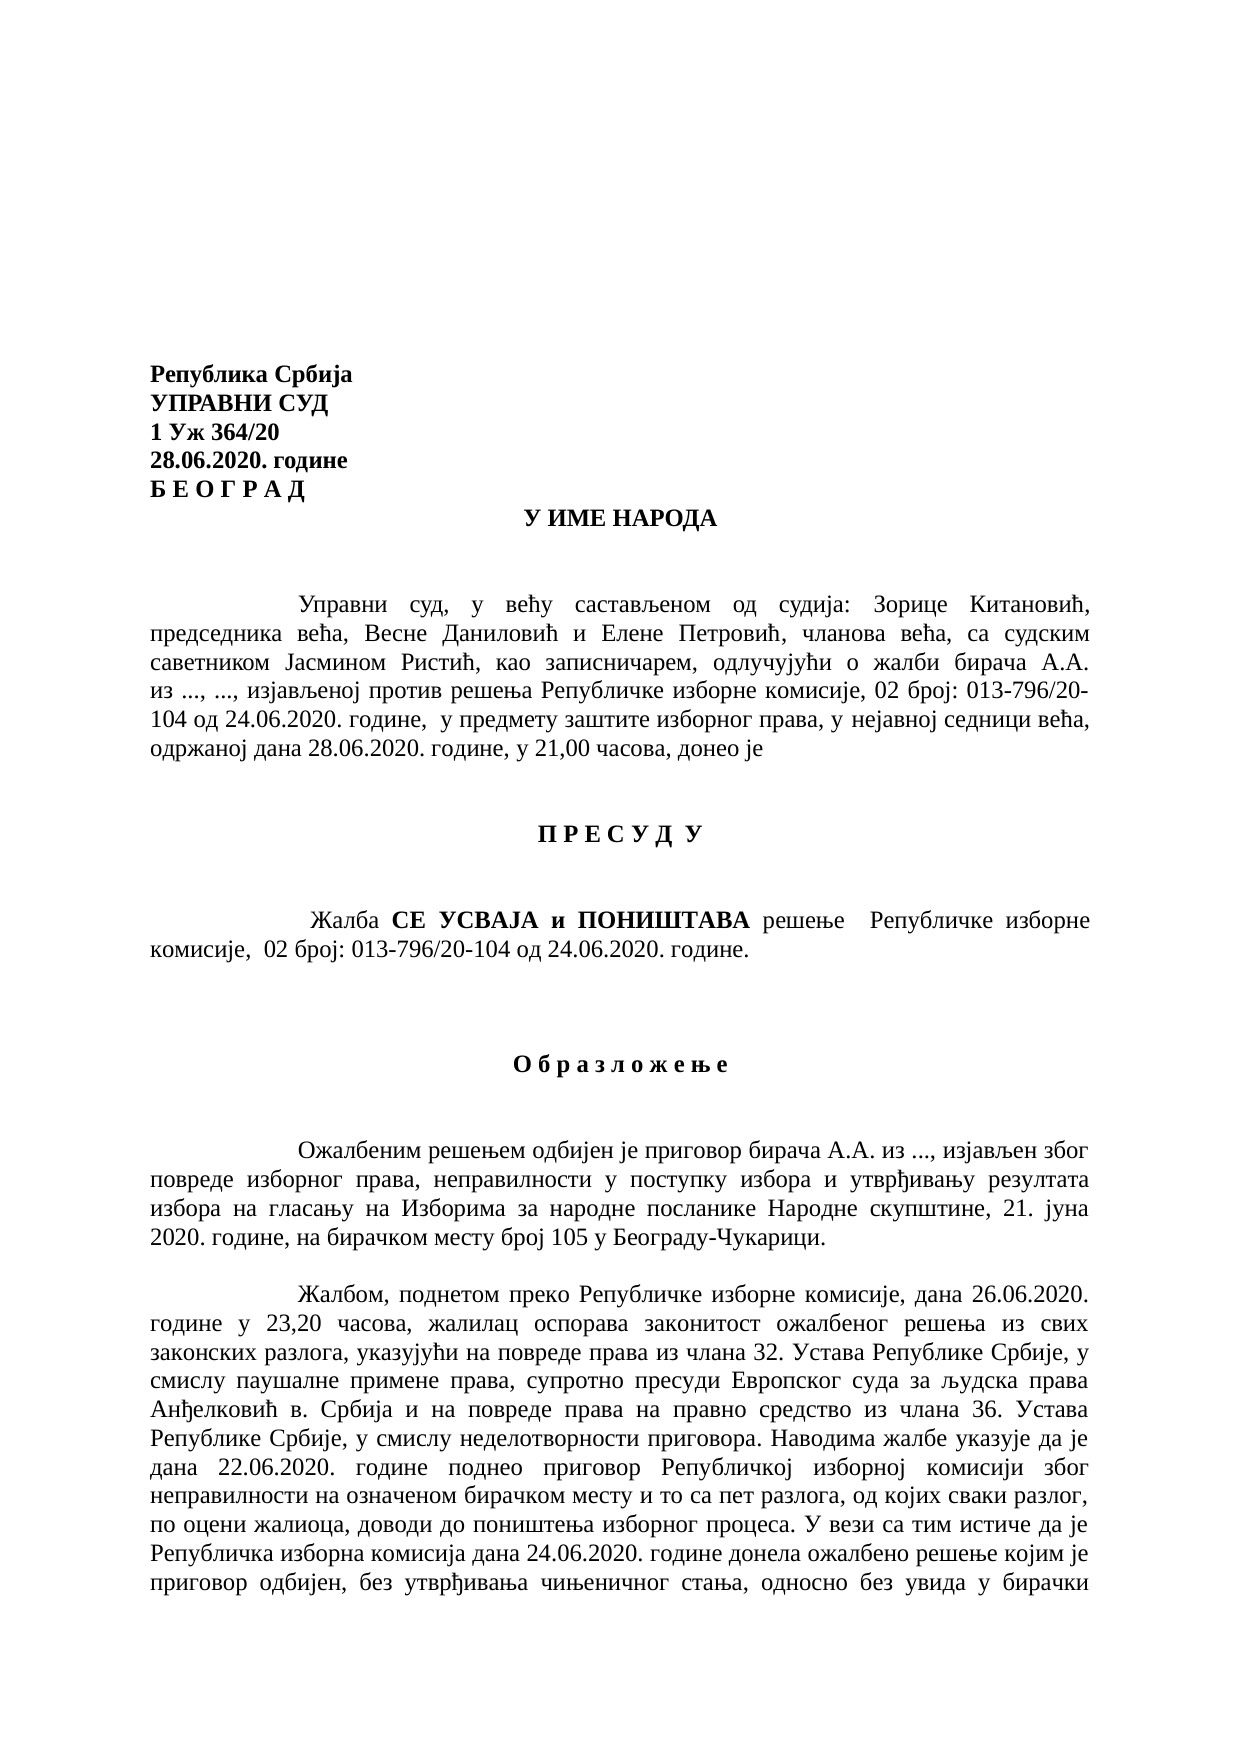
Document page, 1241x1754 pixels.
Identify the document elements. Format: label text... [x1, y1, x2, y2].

text 28.06.2020. године [150, 445, 1090, 474]
text О б р а з л о ж е њ е [150, 1049, 1090, 1078]
text П Р Е С У Д У [150, 819, 1090, 848]
text УПРАВНИ СУД [150, 388, 1090, 417]
text Република Србија [150, 148, 1090, 388]
text Жалба СЕ УСВАЈА и ПОНИШТАВА решење Републичке изборне комисије, 02 број: 013-796/20-104 од 24.06.2020. године. [150, 905, 1090, 963]
text Б Е О Г Р А Д [150, 474, 1090, 503]
text Управни суд, у већу састављеном од судија: Зорице Китановић, председника већа, Весне Даниловић и Елене Петровић, чланова већа, са судским саветником Јасмином Ристић, као записничарем, одлучујући о жалби бирача A.A. из ..., ..., изјављеној против решења Републичке изборне комисије, 02 број: 013-796/20-104 од 24.06.2020. године, у предмету заштите изборног права, у нејавној седници већа, одржаној дана 28.06.2020. године, у 21,00 часова, донео је [150, 589, 1090, 762]
text У ИМЕ НАРОДА [150, 503, 1090, 532]
text Ожалбеним решењем одбијен је приговор бирача A.A. из ..., изјављен због повреде изборног права, неправилности у поступку избора и утврђивању резултата избора на гласању на Изборима за народне посланике Народне скупштине, 21. јуна 2020. године, на бирачком месту број 105 у Београду-Чукарици. [150, 1135, 1090, 1250]
text Жалбом, поднетом преко Републичке изборне комисије, дана 26.06.2020. године у 23,20 часова, жалилац оспорава законитост ожалбеног решења из свих законских разлога, указујући на повреде права из члана 32. Устава Републике Србије, у смислу паушалне примене права, супротно пресуди Европског суда за људска права Анђелковић в. Србија и на повреде права на правно средство из члана 36. Устава Републике Србије, у смислу неделотворности приговора. Наводима жалбе указује да је дана 22.06.2020. године поднео приговор Републичкоj изборној комисији због неправилности на означеном бирачком месту и то са пет разлога, од којих сваки разлог, по оцени жалиоца, доводи до поништења изборног процеса. У вези са тим истиче да је Републичка изборна комисија дана 24.06.2020. године донела ожалбено решење којим је приговор одбијен, без утврђивања чињеничног стања, односно без увида у бирачки [150, 1279, 1090, 1595]
text 1 Уж 364/20 [150, 417, 1090, 445]
